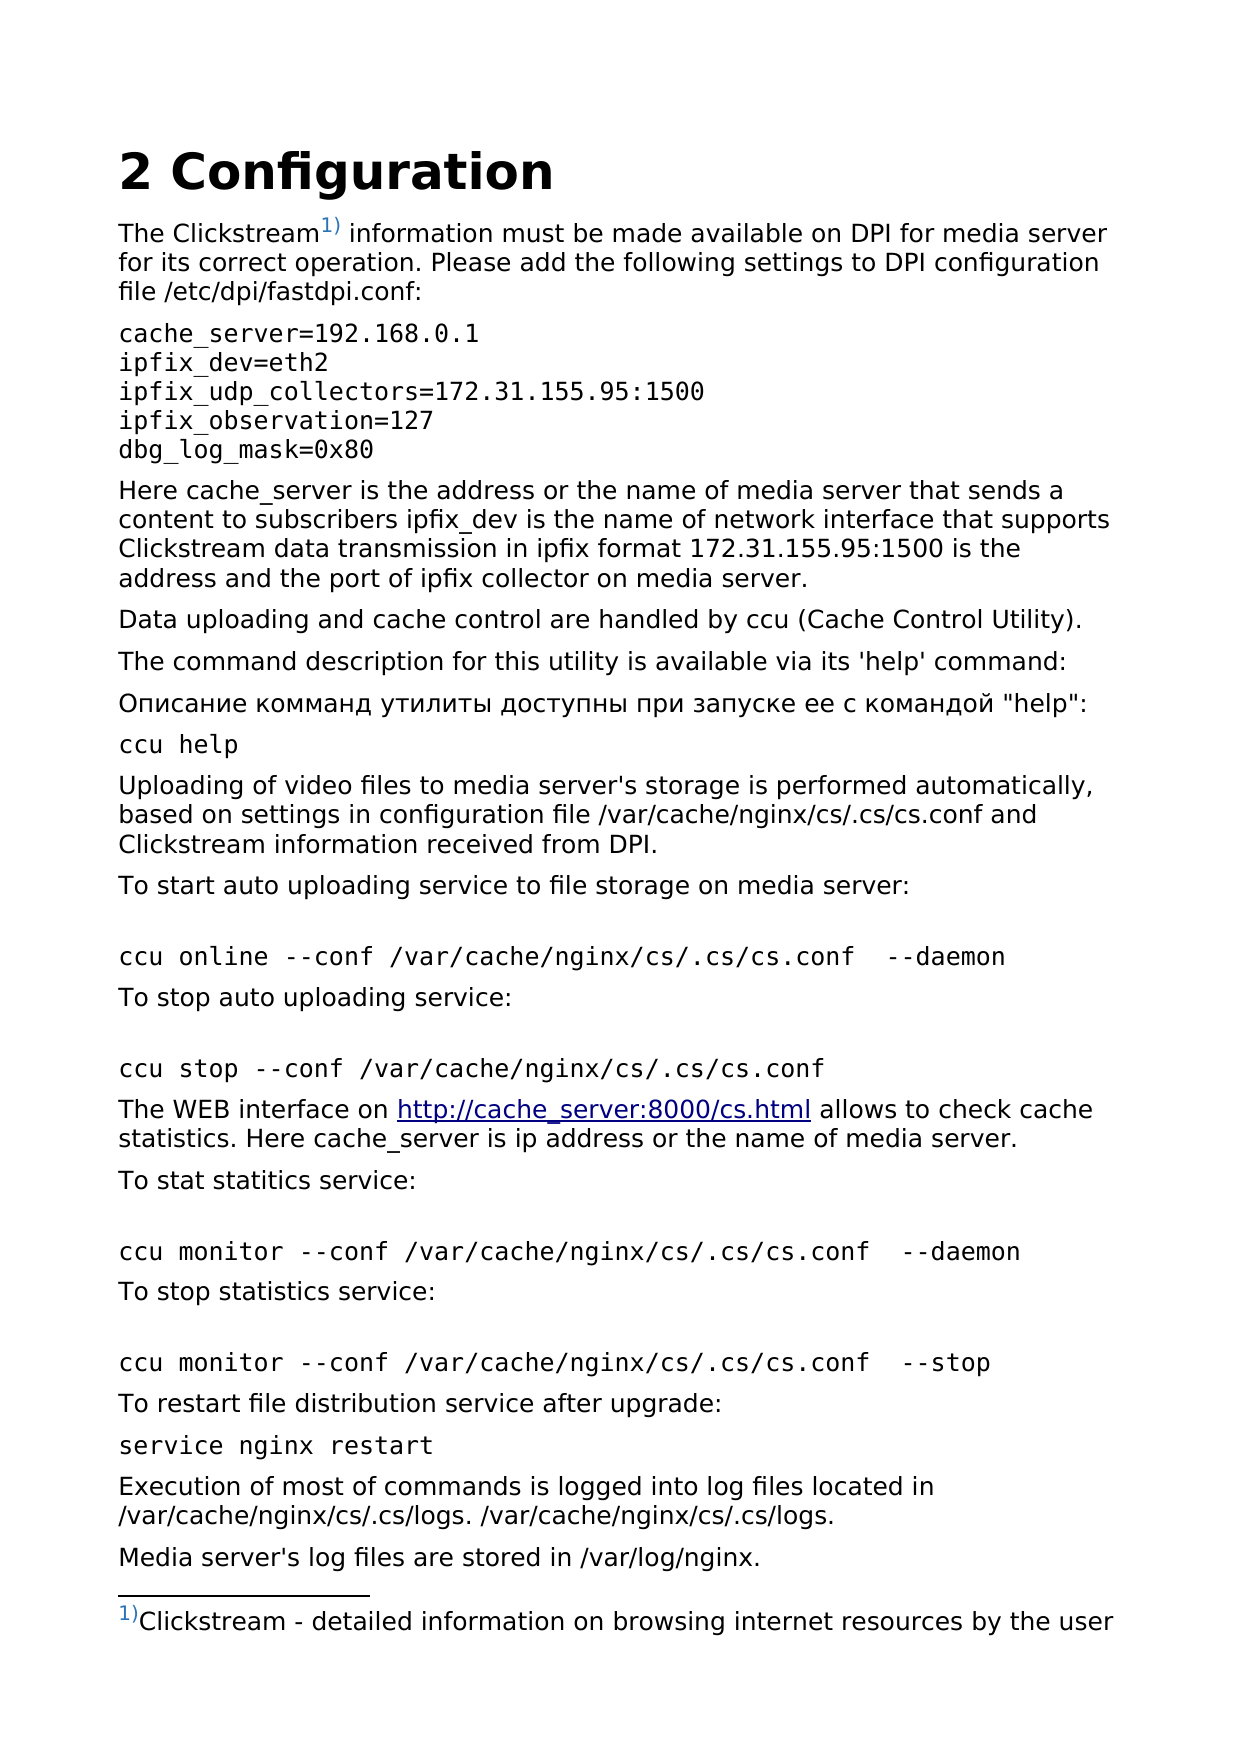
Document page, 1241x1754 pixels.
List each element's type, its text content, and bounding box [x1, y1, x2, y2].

text To stat statitics service: [118, 1166, 1122, 1195]
text Uploading of video files to media server's storage is performed automatically, based on settings in configuration file /var/cache/nginx/cs/.cs/cs.conf and Clickstream information received from DPI. [118, 771, 1122, 859]
text To restart file distribution service after upgrade: [118, 1389, 1122, 1418]
text ccu online --conf /var/cache/nginx/cs/.cs/cs.conf --daemon [118, 913, 1122, 971]
text Clickstream - detailed information on browsing internet resources by the user [118, 1602, 1122, 1636]
text Data uploading and cache control are handled by ccu (Cache Control Utility). [118, 606, 1122, 635]
text The command description for this utility is available via its 'help' command: [118, 647, 1122, 676]
text Описание комманд утилиты доступны при запуске ее с командой "help": [118, 689, 1122, 718]
text To stop statistics service: [118, 1278, 1122, 1307]
text The WEB interface on http://cache_server:8000/cs.html allows to check cache statistics. Here cache_server is ip address or the name of media server. [118, 1095, 1122, 1153]
text cache_server=192.168.0.1 ipfix_dev=eth2 ipfix_udp_collectors=172.31.155.95:1500 ipfix_observation=127 dbg_log_mask=0x80 [118, 319, 1122, 464]
text service nginx restart [118, 1431, 1122, 1460]
text To start auto uploading service to file storage on media server: [118, 871, 1122, 901]
text Here cache_server is the address or the name of media server that sends a content to subscribers ipfix_dev is the name of network interface that supports Clickstream data transmission in ipfix format 172.31.155.95:1500 is the address and the port of ipfix collector on media server. [118, 476, 1122, 593]
text ccu help [118, 731, 1122, 760]
text The Clickstream information must be made available on DPI for media server for its correct operation. Please add the following settings to DPI configuration file /etc/dpi/fastdpi.conf: [118, 214, 1122, 306]
text ccu monitor --conf /var/cache/nginx/cs/.cs/cs.conf --daemon [118, 1207, 1122, 1266]
text Execution of most of commands is logged into log files located in /var/cache/nginx/cs/.cs/logs. /var/cache/nginx/cs/.cs/logs. [118, 1472, 1122, 1530]
text To stop auto uploading service: [118, 983, 1122, 1012]
text ccu stop --conf /var/cache/nginx/cs/.cs/cs.conf [118, 1025, 1122, 1083]
text ccu monitor --conf /var/cache/nginx/cs/.cs/cs.conf --stop [118, 1319, 1122, 1378]
text Media server's log files are stored in /var/log/nginx. [118, 1543, 1122, 1572]
subtitle 2 Configuration [118, 143, 1122, 201]
